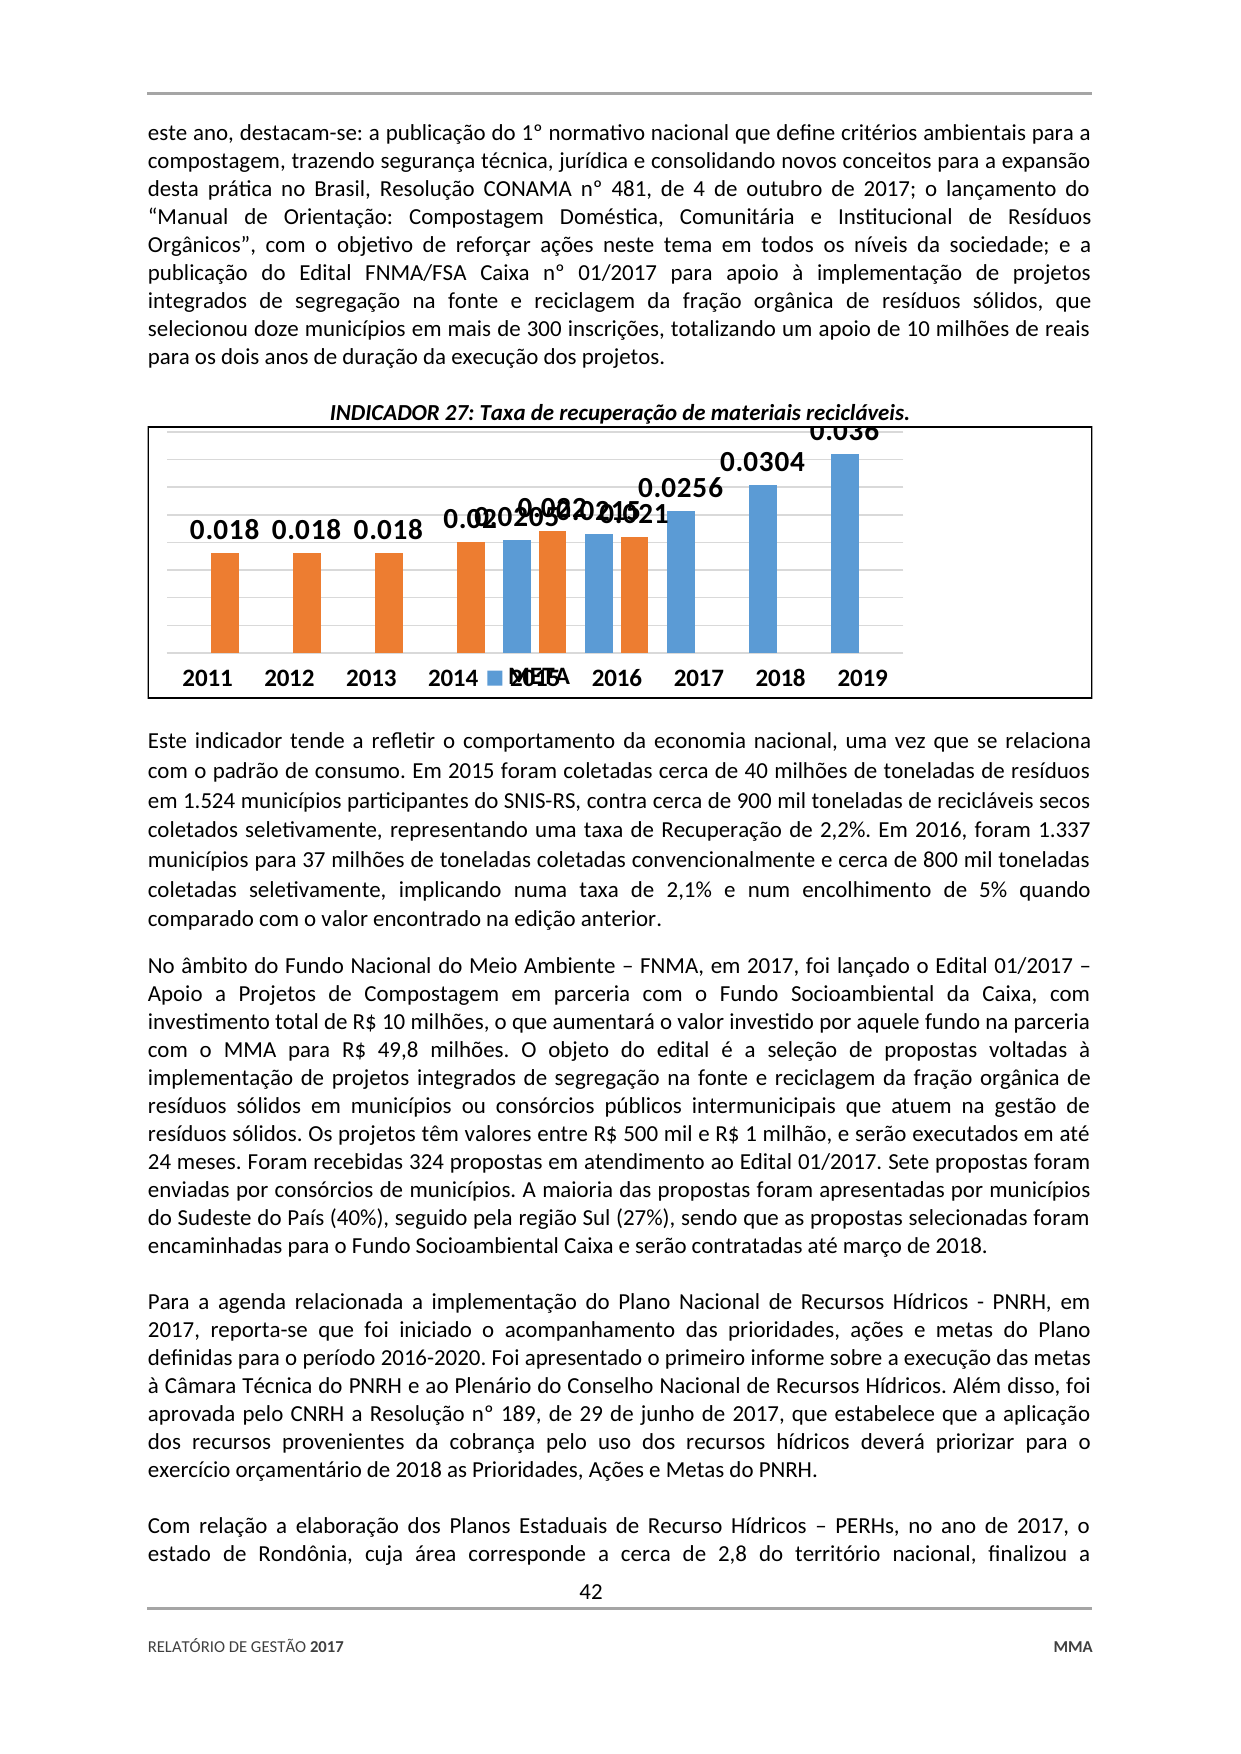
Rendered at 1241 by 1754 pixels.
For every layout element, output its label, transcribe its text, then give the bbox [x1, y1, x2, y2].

text este ano, destacam-se: a publicação do 1º normativo nacional que define critérios ambientais para a compostagem, trazendo segurança técnica, jurídica e consolidando novos conceitos para a expansão desta prática no Brasil, Resolução CONAMA nº 481, de 4 de outubro de 2017; o lançamento do “Manual de Orientação: Compostagem Doméstica, Comunitária e Institucional de Resíduos Orgânicos”, com o objetivo de reforçar ações neste tema em todos os níveis da sociedade; e a publicação do Edital FNMA/FSA Caixa nº 01/2017 para apoio à implementação de projetos integrados de segregação na fonte e reciclagem da fração orgânica de resíduos sólidos, que selecionou doze municípios em mais de 300 inscrições, totalizando um apoio de 10 milhões de reais para os dois anos de duração da execução dos projetos. [148, 118, 1092, 370]
text Este indicador tende a refletir o comportamento da economia nacional, uma vez que se relaciona com o padrão de consumo. Em 2015 foram coletadas cerca de 40 milhões de toneladas de resíduos em 1.524 municípios participantes do SNIS-RS, contra cerca de 900 mil toneladas de recicláveis secos coletados seletivamente, representando uma taxa de Recuperação de 2,2%. Em 2016, foram 1.337 municípios para 37 milhões de toneladas coletadas convencionalmente e cerca de 800 mil toneladas coletadas seletivamente, implicando numa taxa de 2,1% e num encolhimento de 5% quando comparado com o valor encontrado na edição anterior. [148, 726, 1092, 932]
text Para a agenda relacionada a implementação do Plano Nacional de Recursos Hídricos - PNRH, em 2017, reporta-se que foi iniciado o acompanhamento das prioridades, ações e metas do Plano definidas para o período 2016-2020. Foi apresentado o primeiro informe sobre a execução das metas à Câmara Técnica do PNRH e ao Plenário do Conselho Nacional de Recursos Hídricos. Além disso, foi aprovada pelo CNRH a Resolução nº 189, de 29 de junho de 2017, que estabelece que a aplicação dos recursos provenientes da cobrança pelo uso dos recursos hídricos deverá priorizar para o exercício orçamentário de 2018 as Prioridades, Ações e Metas do PNRH. [148, 1287, 1092, 1483]
text No âmbito do Fundo Nacional do Meio Ambiente – FNMA, em 2017, foi lançado o Edital 01/2017 – Apoio a Projetos de Compostagem em parceria com o Fundo Socioambiental da Caixa, com investimento total de R$ 10 milhões, o que aumentará o valor investido por aquele fundo na parceria com o MMA para R$ 49,8 milhões. O objeto do edital é a seleção de propostas voltadas à implementação de projetos integrados de segregação na fonte e reciclagem da fração orgânica de resíduos sólidos em municípios ou consórcios públicos intermunicipais que atuem na gestão de resíduos sólidos. Os projetos têm valores entre R$ 500 mil e R$ 1 milhão, e serão executados em até 24 meses. Foram recebidas 324 propostas em atendimento ao Edital 01/2017. Sete propostas foram enviadas por consórcios de municípios. A maioria das propostas foram apresentadas por municípios do Sudeste do País (40%), seguido pela região Sul (27%), sendo que as propostas selecionadas foram encaminhadas para o Fundo Socioambiental Caixa e serão contratadas até março de 2018. [148, 951, 1092, 1259]
text INDICADOR 27: Taxa de recuperação de materiais recicláveis. [148, 398, 1092, 426]
text Com relação a elaboração dos Planos Estaduais de Recurso Hídricos – PERHs, no ano de 2017, o estado de Rondônia, cuja área corresponde a cerca de 2,8 do território nacional, finalizou a [148, 1511, 1092, 1567]
